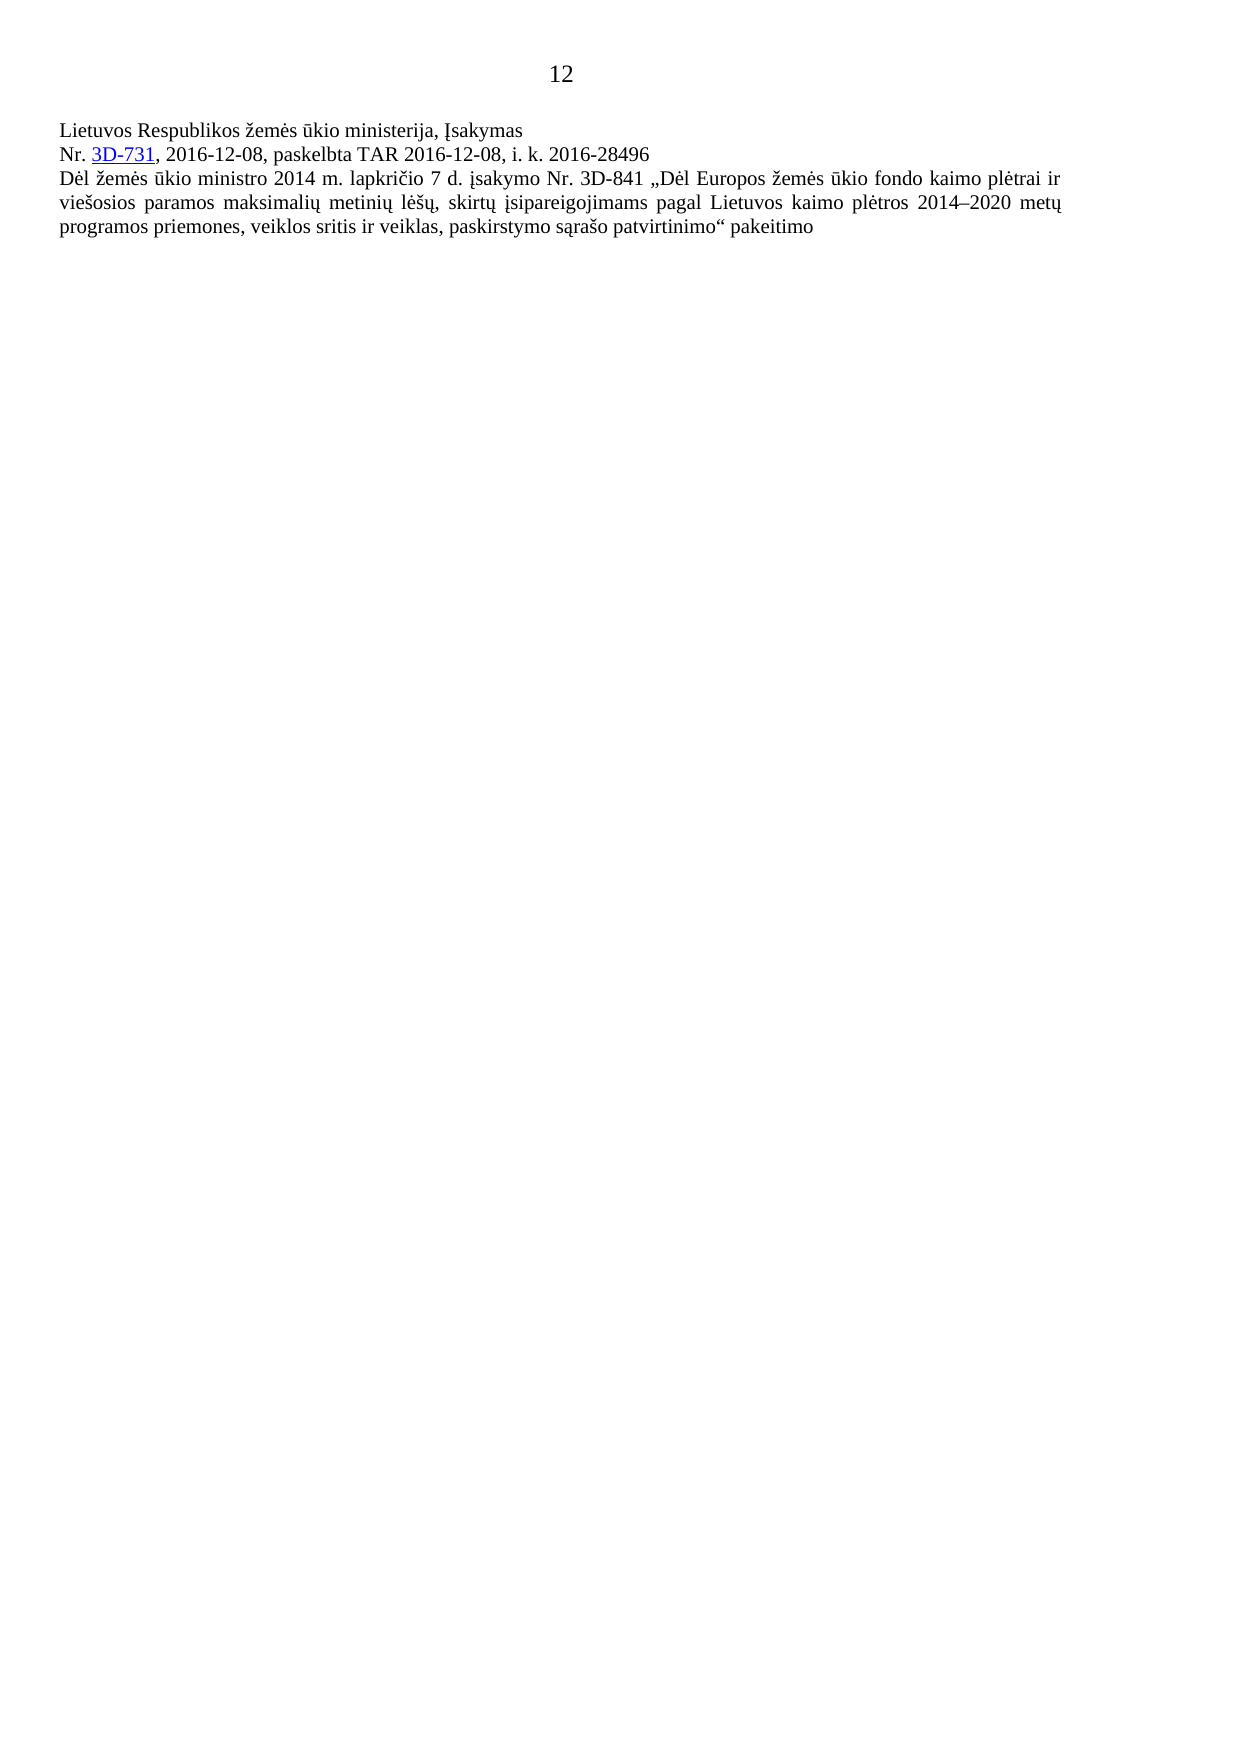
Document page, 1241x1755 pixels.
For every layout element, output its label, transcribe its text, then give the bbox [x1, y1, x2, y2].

text Dėl žemės ūkio ministro 2014 m. lapkričio 7 d. įsakymo Nr. 3D-841 „Dėl Europos žemės ūkio fondo kaimo plėtrai ir viešosios paramos maksimalių metinių lėšų, skirtų įsipareigojimams pagal Lietuvos kaimo plėtros 2014–2020 metų programos priemones, veiklos sritis ir veiklas, paskirstymo sąrašo patvirtinimo“ pakeitimo [59, 166, 1063, 238]
text Lietuvos Respublikos žemės ūkio ministerija, Įsakymas [59, 118, 1063, 142]
text Nr. 3D-731, 2016-12-08, paskelbta TAR 2016-12-08, i. k. 2016-28496 [59, 142, 1063, 166]
